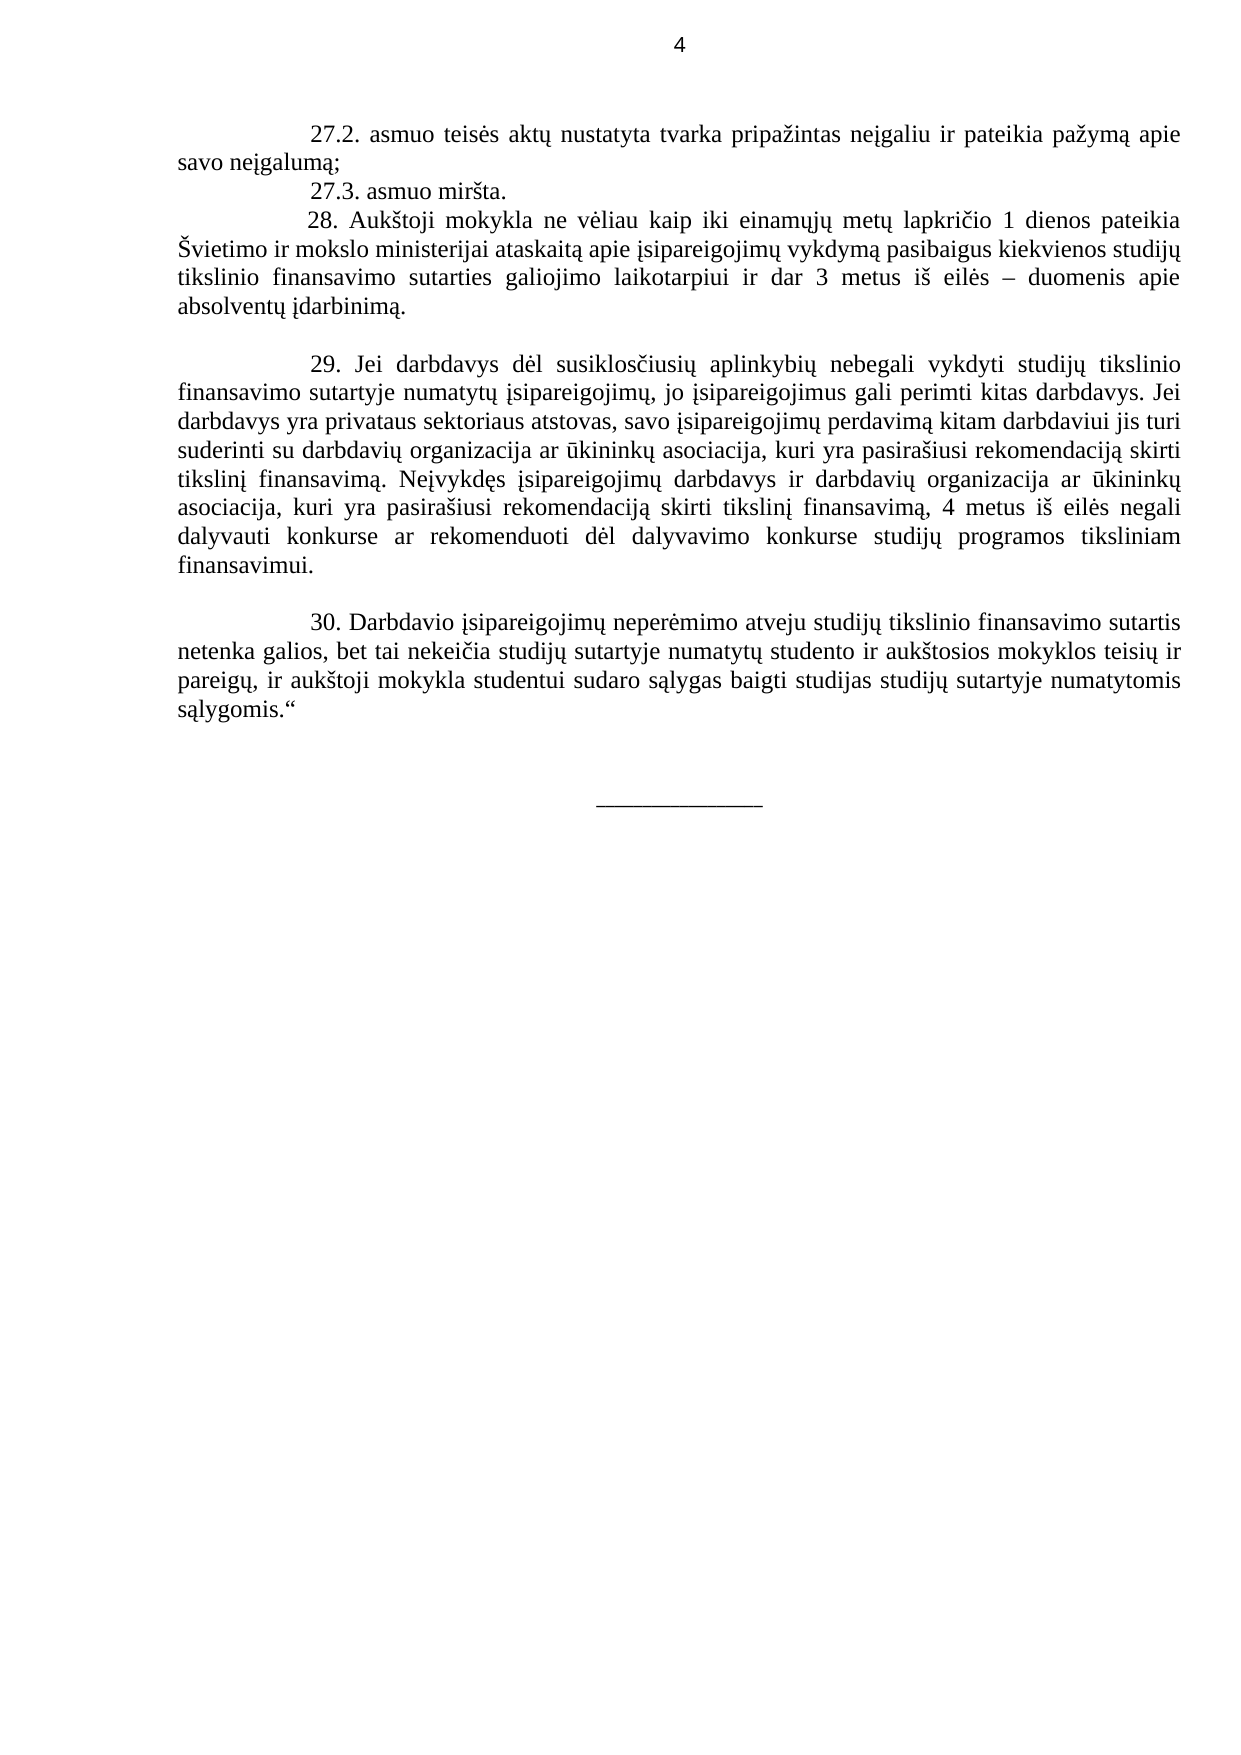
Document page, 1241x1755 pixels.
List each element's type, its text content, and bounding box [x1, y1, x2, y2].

text 28. Aukštoji mokykla ne vėliau kaip iki einamųjų metų lapkričio 1 dienos pateikia Švietimo ir mokslo ministerijai ataskaitą apie įsipareigojimų vykdymą pasibaigus kiekvienos studijų tikslinio finansavimo sutarties galiojimo laikotarpiui ir dar 3 metus iš eilės – duomenis apie absolventų įdarbinimą. [177, 205, 1182, 320]
text 27.2. asmuo teisės aktų nustatyta tvarka pripažintas neįgaliu ir pateikia pažymą apie savo neįgalumą; [177, 119, 1182, 176]
text 29. Jei darbdavys dėl susiklosčiusių aplinkybių nebegali vykdyti studijų tikslinio finansavimo sutartyje numatytų įsipareigojimų, jo įsipareigojimus gali perimti kitas darbdavys. Jei darbdavys yra privataus sektoriaus atstovas, savo įsipareigojimų perdavimą kitam darbdaviui jis turi suderinti su darbdavių organizacija ar ūkininkų asociacija, kuri yra pasirašiusi rekomendaciją skirti tikslinį finansavimą. Neįvykdęs įsipareigojimų darbdavys ir darbdavių organizacija ar ūkininkų asociacija, kuri yra pasirašiusi rekomendaciją skirti tikslinį finansavimą, 4 metus iš eilės negali dalyvauti konkurse ar rekomenduoti dėl dalyvavimo konkurse studijų programos tiksliniam finansavimui. [177, 349, 1182, 579]
text 27.3. asmuo miršta. [277, 176, 1182, 205]
text 30. Darbdavio įsipareigojimų neperėmimo atveju studijų tikslinio finansavimo sutartis netenka galios, bet tai nekeičia studijų sutartyje numatytų studento ir aukštosios mokyklos teisių ir pareigų, ir aukštoji mokykla studentui sudaro sąlygas baigti studijas studijų sutartyje numatytomis sąlygomis.“ [177, 607, 1182, 722]
text __________________ [177, 782, 1182, 811]
